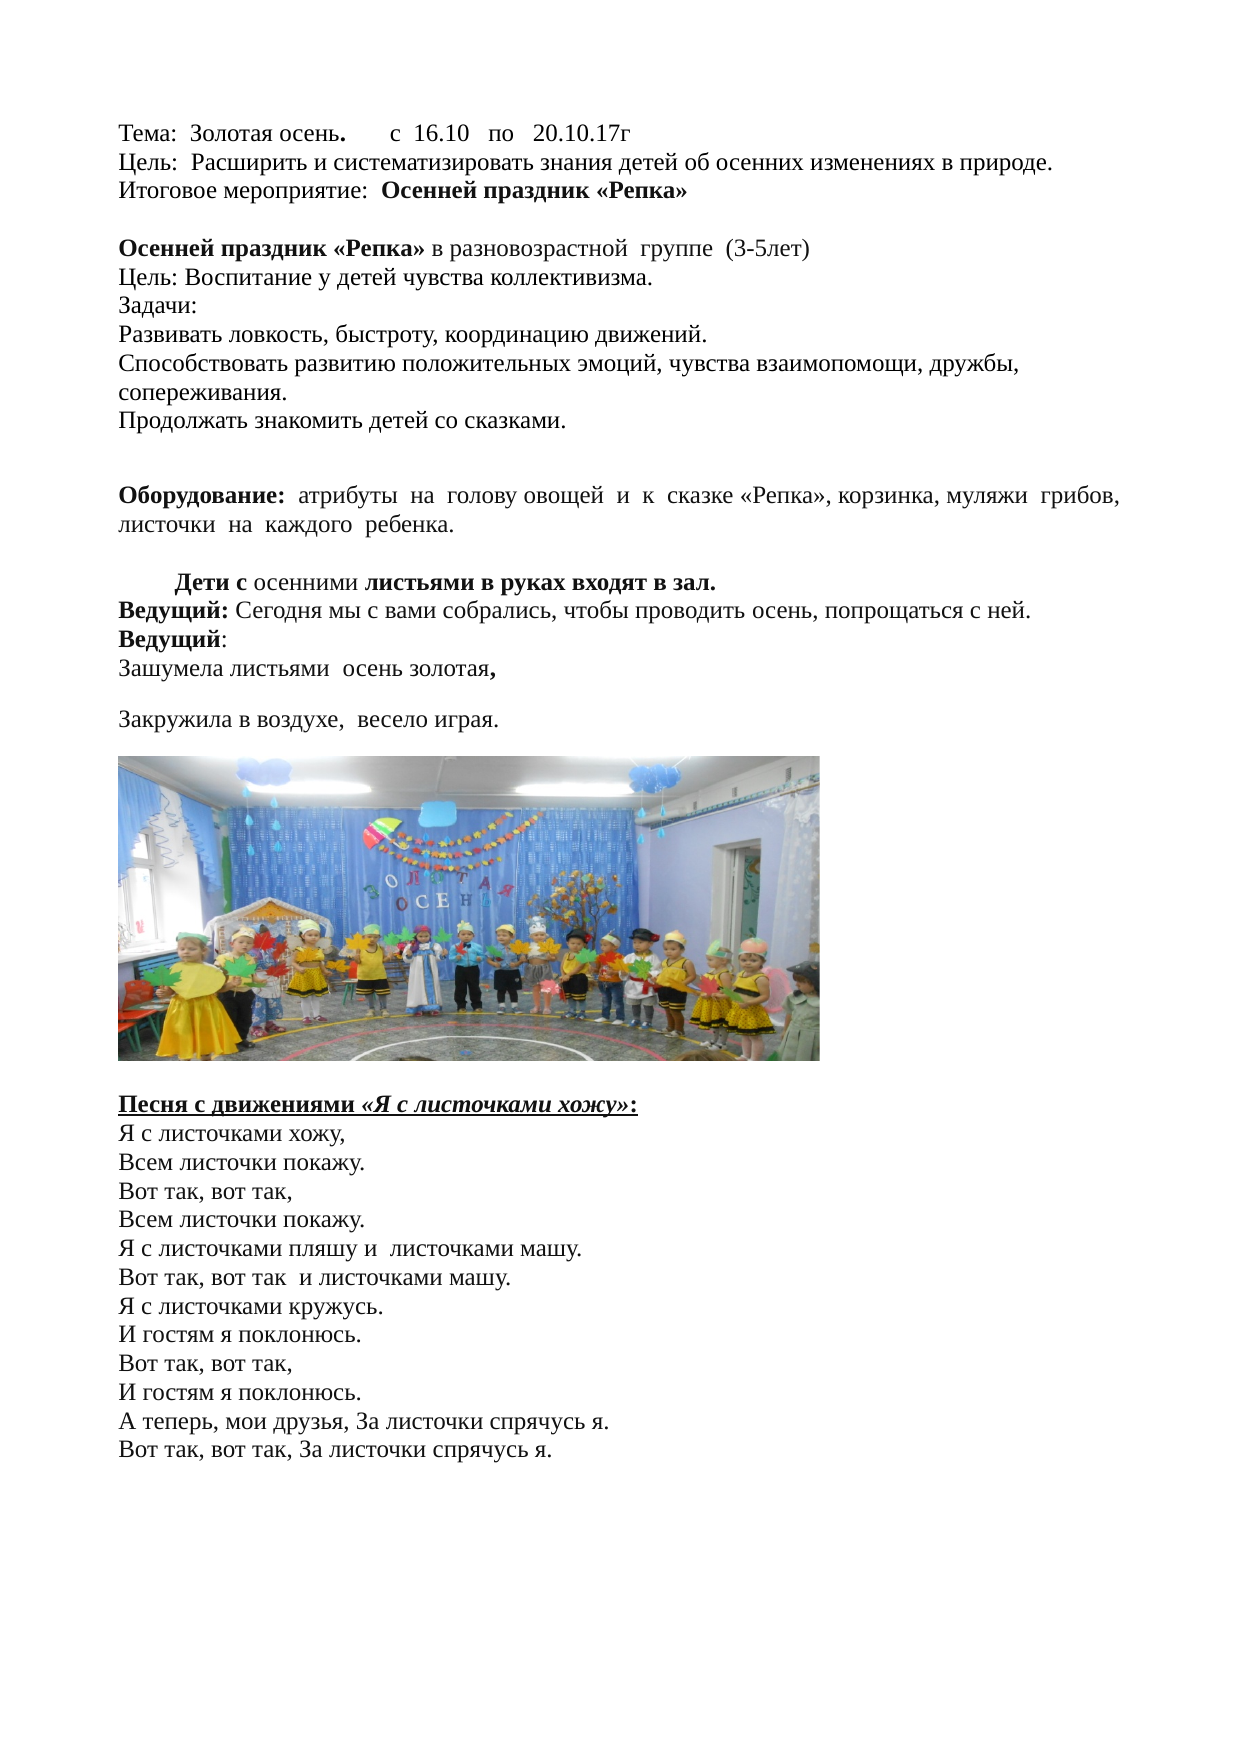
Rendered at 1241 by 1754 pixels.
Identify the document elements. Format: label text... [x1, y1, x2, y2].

text Оборудование: атрибуты на голову овощей и к сказке «Репка», корзинка, муляжи грибов, листочки на каждого ребенка. [118, 480, 1122, 538]
text Я с листочками хожу, Всем листочки покажу. [118, 1118, 1122, 1176]
text Тема: Золотая осень. с 16.10 по 20.10.17г [118, 118, 1122, 147]
text Дети с осенними листьями в руках входят в зал. [118, 567, 1122, 595]
text Осенней праздник «Репка» в разновозрастной группе (3-5лет) Цель: Воспитание у детей чувства коллективизма. Задачи: Развивать ловкость, быстроту, координацию движений. Способствовать развитию положительных эмоций, чувства взаимопомощи, дружбы, сопереживания. Продолжать знакомить детей со сказками. [118, 233, 1122, 434]
text Вот так, вот так, И гостям я поклонюсь. [118, 1348, 1122, 1406]
text Закружила в воздухе, весело играя. [118, 704, 1122, 733]
picture [118, 756, 820, 1061]
text Вот так, вот так, За листочки спрячусь я. [118, 1434, 1122, 1463]
text Я с листочками пляшу и листочками машу. [118, 1233, 1122, 1262]
text Песня с движениями «Я с листочками хожу»: [118, 1089, 1122, 1118]
text Итоговое мероприятие: Осенней праздник «Репка» [118, 176, 1122, 204]
text Я с листочками кружусь. И гостям я поклонюсь. [118, 1291, 1122, 1348]
text Цель: Расширить и систематизировать знания детей об осенних изменениях в природе. [118, 147, 1122, 176]
text А теперь, мои друзья, За листочки спрячусь я. [118, 1406, 1122, 1434]
text Вот так, вот так и листочками машу. [118, 1262, 1122, 1291]
text Ведущий: Зашумела листьями осень золотая, [118, 624, 1122, 682]
text Вот так, вот так, Всем листочки покажу. [118, 1176, 1122, 1233]
text Ведущий: Сегодня мы с вами собрались, чтобы проводить осень, попрощаться с ней. [118, 595, 1122, 624]
